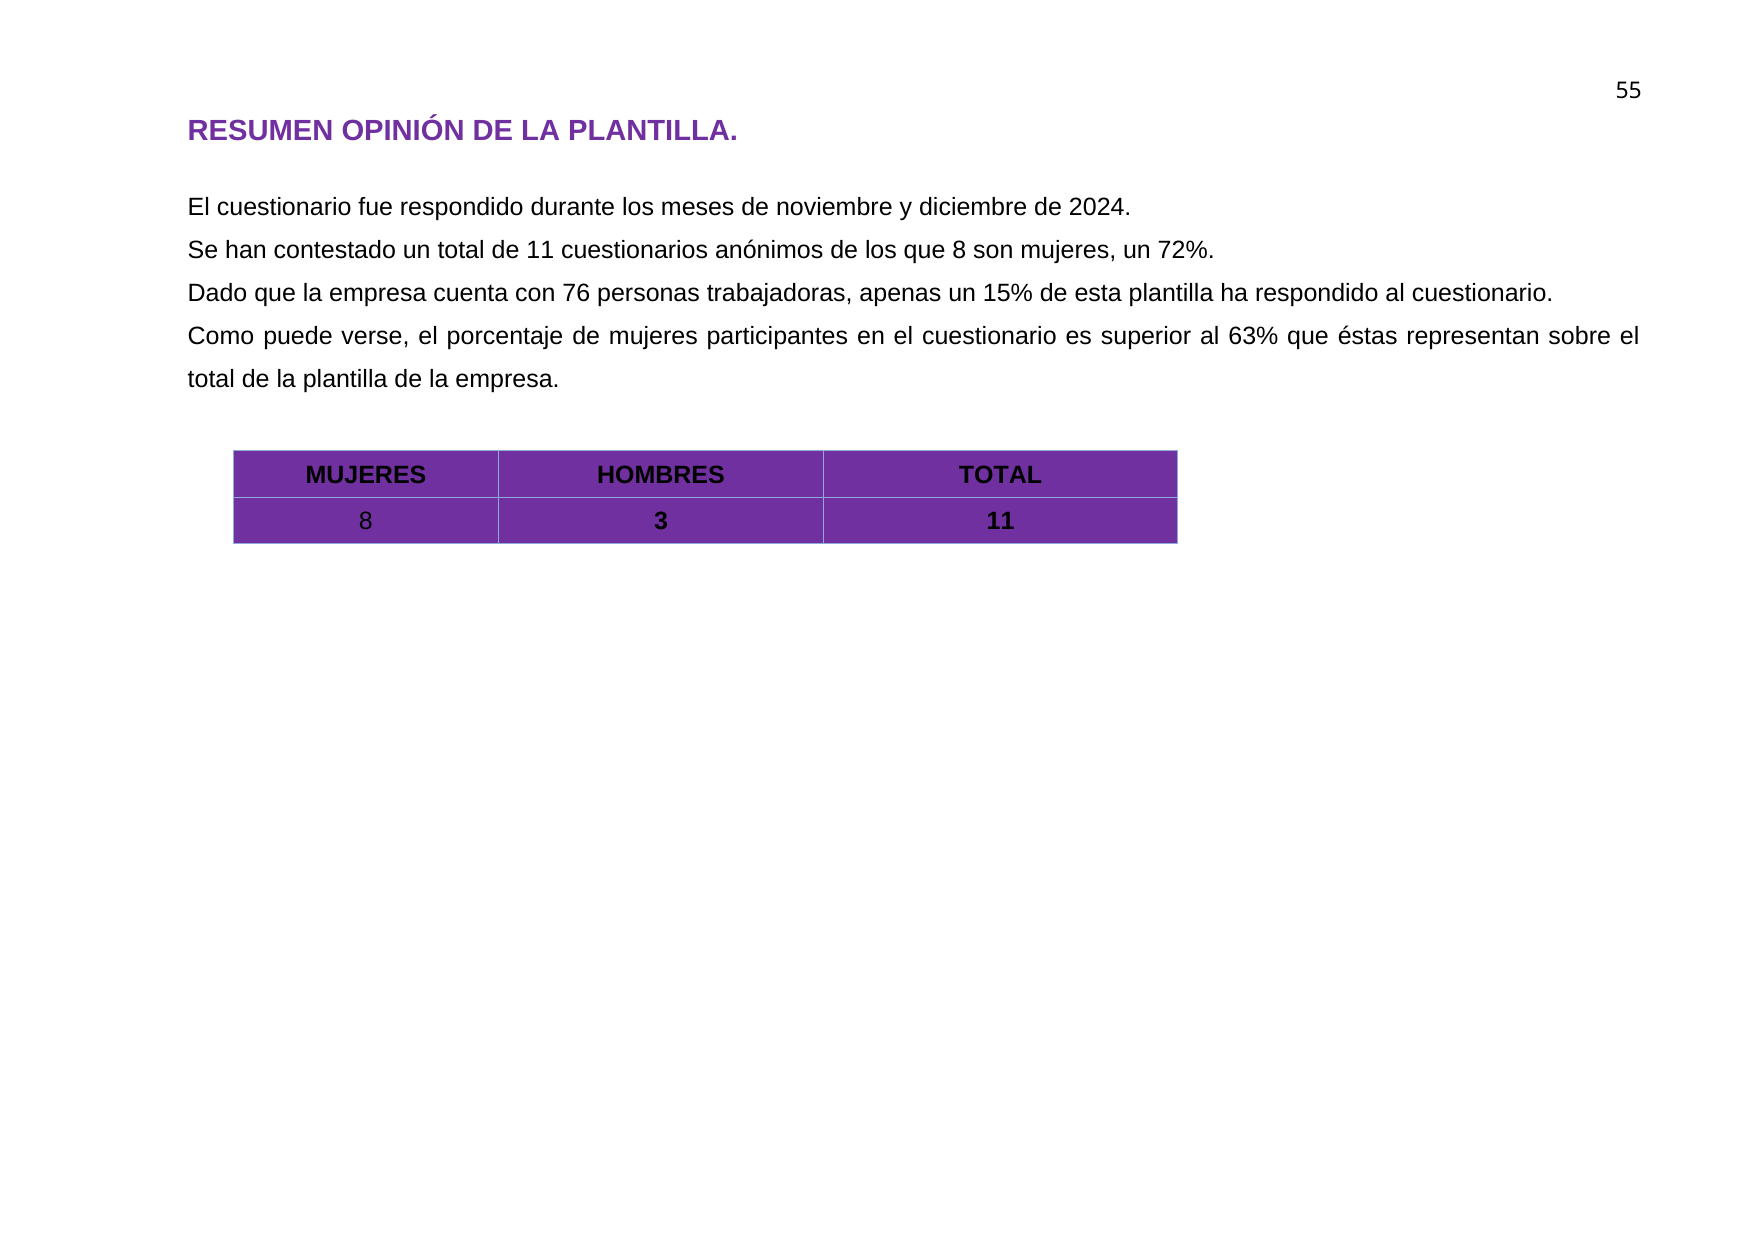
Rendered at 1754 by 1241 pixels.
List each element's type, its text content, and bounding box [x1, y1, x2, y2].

text Se han contestado un total de 11 cuestionarios anónimos de los que 8 son mujeres, un 72%. [187, 235, 1641, 263]
table_cell 8 [234, 498, 498, 543]
text El cuestionario fue respondido durante los meses de noviembre y diciembre de 2024. [187, 192, 1641, 220]
table_header TOTAL [824, 451, 1177, 497]
table_cell 11 [824, 498, 1177, 543]
table_header MUJERES [234, 451, 498, 497]
text RESUMEN OPINIÓN DE LA PLANTILLA. [187, 112, 1641, 146]
table_header HOMBRES [499, 451, 823, 497]
table_cell 3 [499, 498, 823, 543]
text Como puede verse, el porcentaje de mujeres participantes en el cuestionario es superior al 63% que éstas representan sobre el total de la plantilla de la empresa. [187, 321, 1641, 393]
text Dado que la empresa cuenta con 76 personas trabajadoras, apenas un 15% de esta plantilla ha respondido al cuestionario. [187, 278, 1641, 307]
